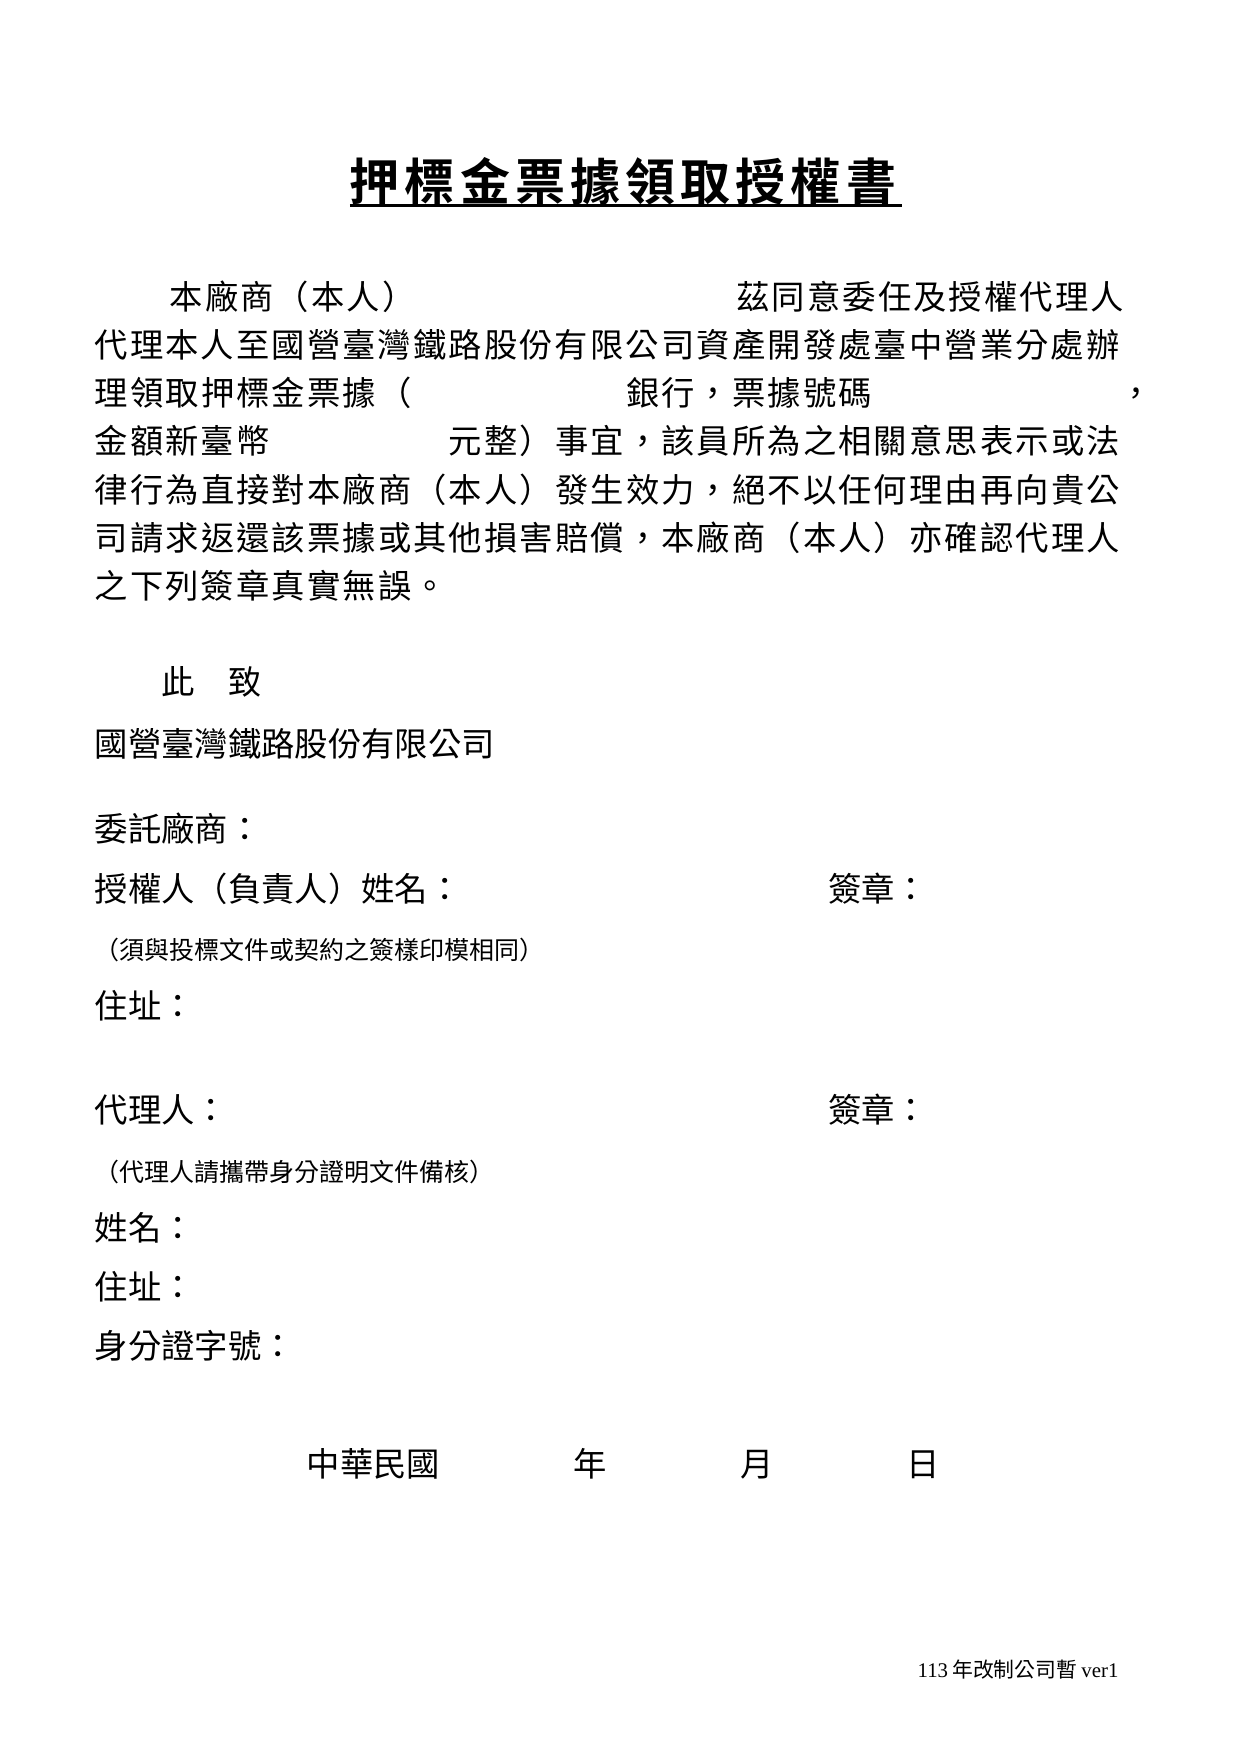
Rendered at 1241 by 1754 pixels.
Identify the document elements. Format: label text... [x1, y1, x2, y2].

text 本廠商（本人） 茲同意委任及授權代理人 代理本人至國營臺灣鐵路股份有限公司資產開發處臺中營業分處辦理領取押標金票據（ 銀行，票據號碼 ，金額新臺幣 元整）事宜，該員所為之相關意思表示或法律行為直接對本廠商（本人）發生效力，絕不以任何理由再向貴公司請求返還該票據或其他損害賠償，本廠商（本人）亦確認代理人之下列簽章真實無誤。 [94, 270, 1152, 608]
text 中華民國 年 月 日 [119, 1453, 1127, 1482]
text 授權人（負責人）姓名： 簽章： [94, 878, 1152, 907]
text 押標金票據領取授權書 [94, 142, 1152, 214]
text 住址： [94, 1276, 1152, 1306]
text （須與投標文件或契約之簽樣印模相同） [94, 936, 1152, 965]
text 此 致 [94, 637, 1152, 704]
text 住址： [94, 995, 1152, 1024]
text 姓名： [94, 1217, 1152, 1246]
text 身分證字號： [94, 1336, 1152, 1365]
text 國營臺灣鐵路股份有限公司 [94, 733, 1152, 762]
text 代理人： 簽章： [94, 1099, 1152, 1129]
text 委託廠商： [94, 818, 1152, 848]
text （代理人請攜帶身分證明文件備核） [94, 1158, 1152, 1187]
